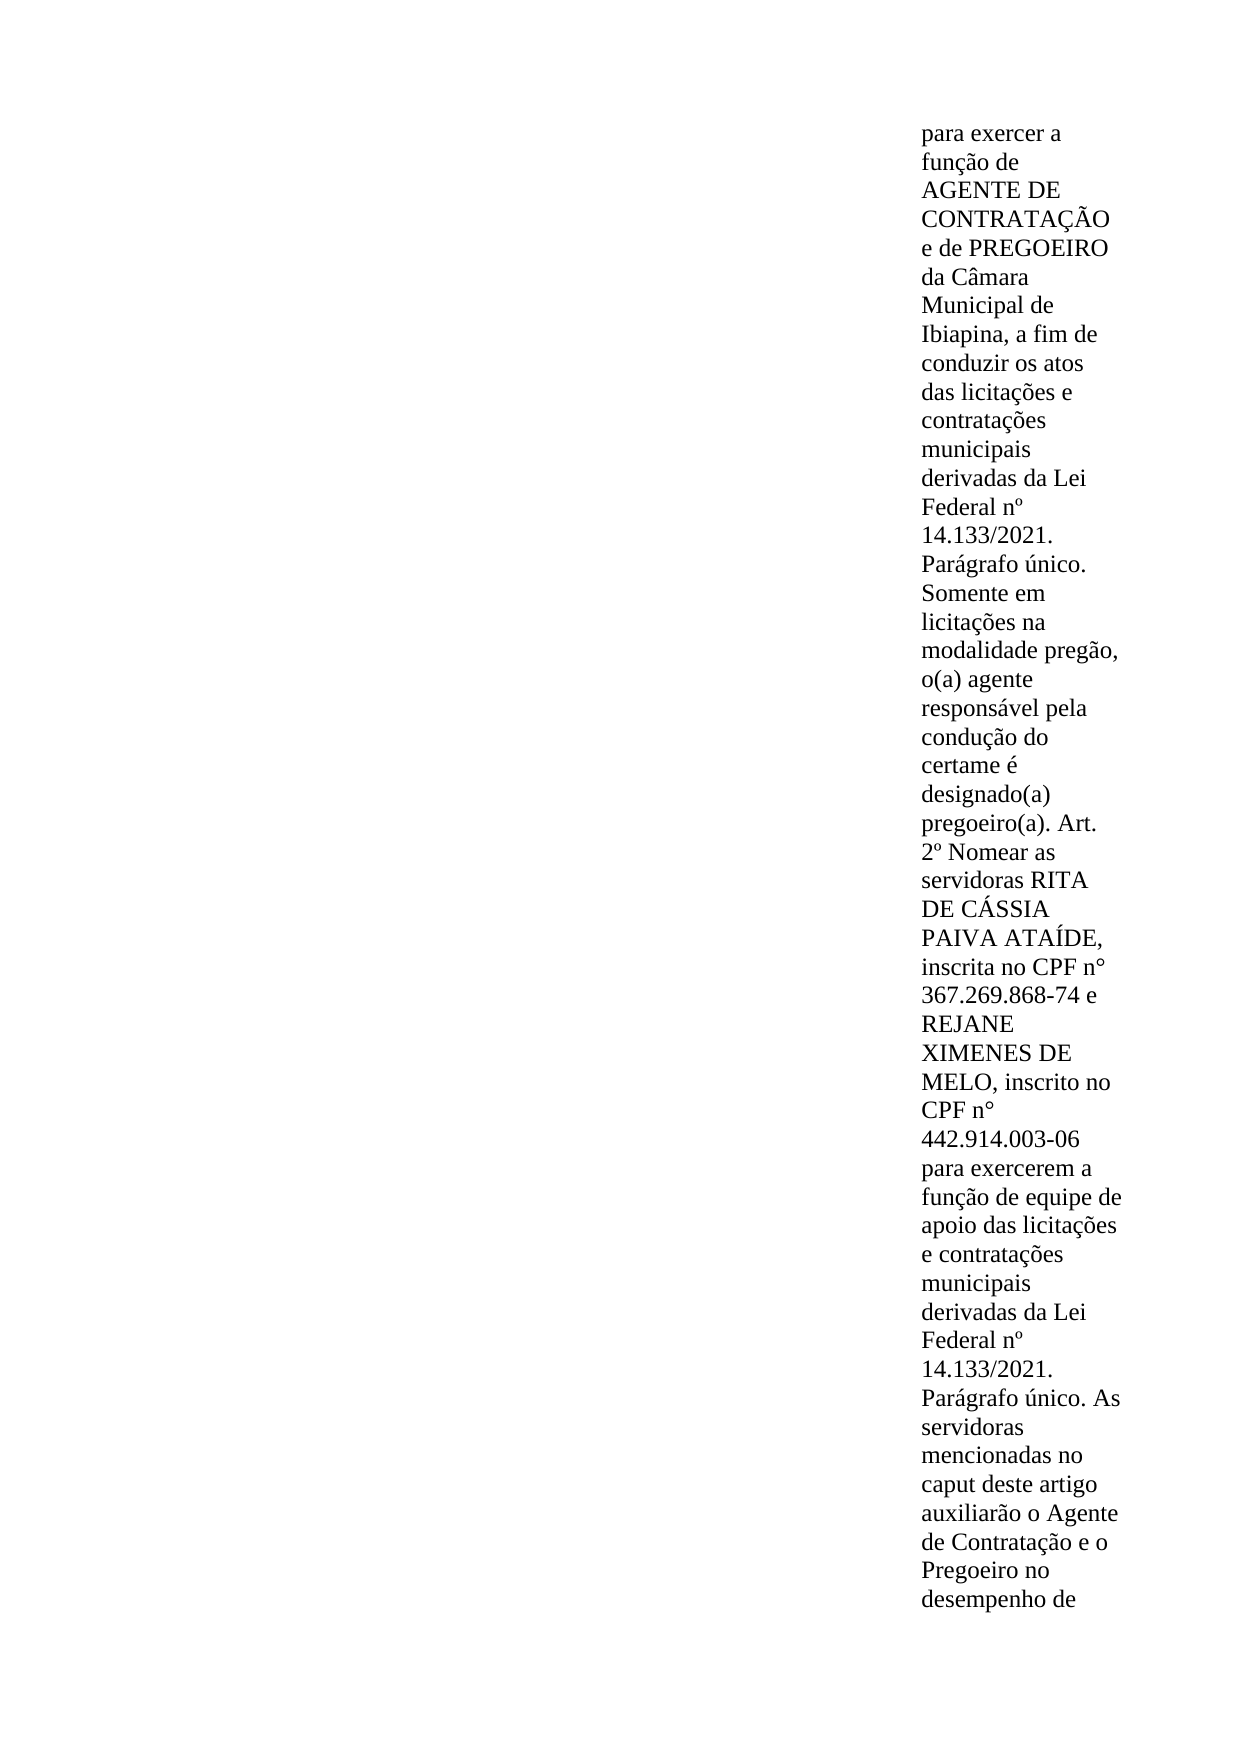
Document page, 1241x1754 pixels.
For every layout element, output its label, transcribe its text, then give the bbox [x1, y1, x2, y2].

table_cell [319, 118, 519, 1613]
table_cell [720, 118, 921, 1613]
table_cell para exercer a função de AGENTE DE CONTRATAÇÃO e de PREGOEIRO da Câmara Municipal de Ibiapina, a fim de conduzir os atos das licitações e contratações municipais derivadas da Lei Federal nº 14.133/2021. Parágrafo único. Somente em licitações na modalidade pregão, o(a) agente responsável pela condução do certame é designado(a) pregoeiro(a). Art. 2º Nomear as servidoras RITA DE CÁSSIA PAIVA ATAÍDE, inscrita no CPF n° 367.269.868-74 e REJANE XIMENES DE MELO, inscrito no CPF n° 442.914.003-06 para exercerem a função de equipe de apoio das licitações e contratações municipais derivadas da Lei Federal nº 14.133/2021. Parágrafo único. As servidoras mencionadas no caput deste artigo auxiliarão o Agente de Contratação e o Pregoeiro no desempenho de [921, 118, 1122, 1613]
table_cell [520, 118, 720, 1613]
table_cell [118, 118, 319, 1613]
